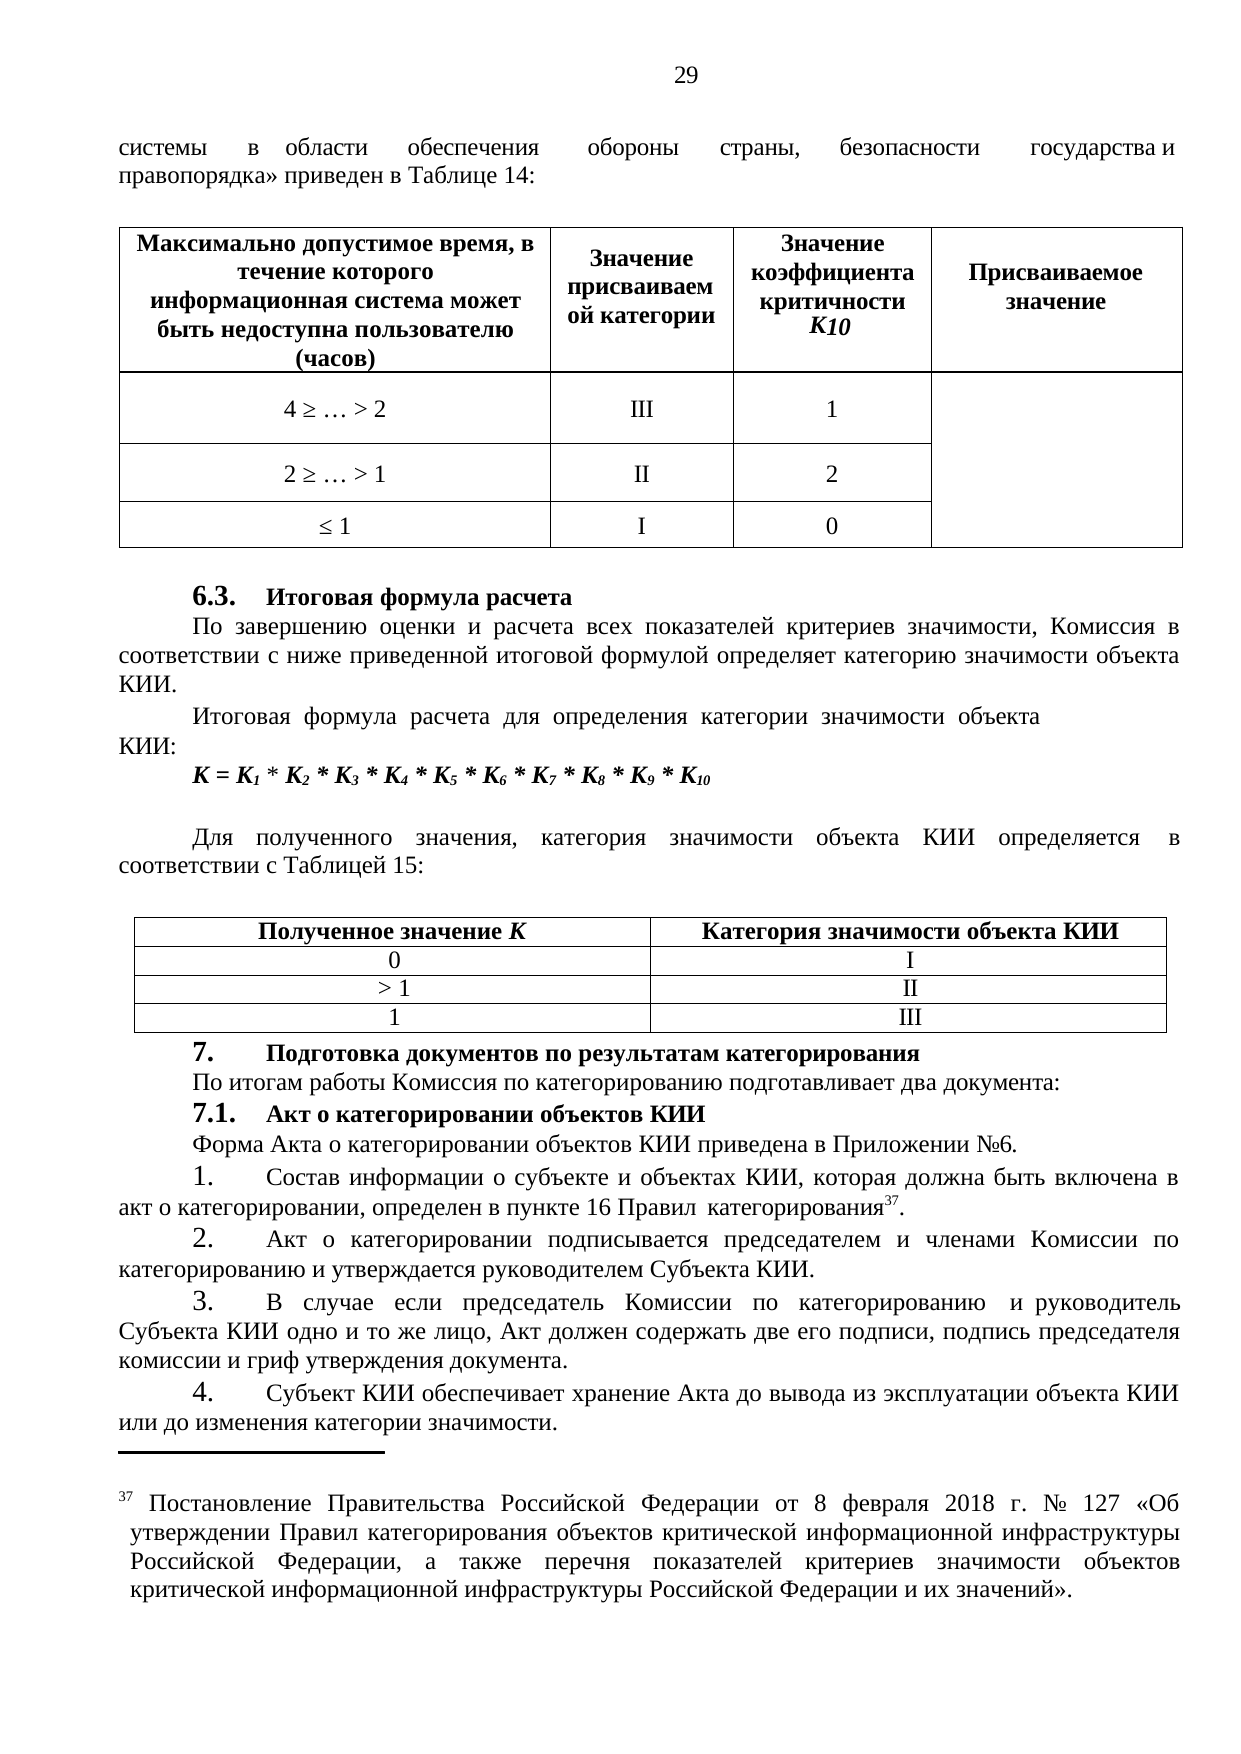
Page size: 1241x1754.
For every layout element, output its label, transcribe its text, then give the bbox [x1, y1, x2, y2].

text 37 Постановление Правительства Российской Федерации от 8 февраля 2018 г. № 127 «Об утверждении Правил категорирования объектов критической информационной инфраструктуры Российской Федерации, а также перечня показателей критериев значимости объектов критической информационной инфраструктуры Российской Федерации и их значений». [118, 1488, 1181, 1603]
text По завершению оценки и расчета всех показателей критериев значимости, Комиссия в соответствии с ниже приведенной итоговой формулой определяет категорию значимости объекта КИИ. [118, 611, 1181, 697]
table_cell I [551, 502, 733, 547]
table_cell ≤ 1 [120, 502, 550, 547]
table_cell I [651, 947, 1166, 974]
table_cell > 1 [135, 976, 650, 1003]
table_header Значение присваиваем ой категории [551, 228, 733, 371]
text системы в области обеспечения обороны страны, безопасности государства и правопорядка» приведен в Таблице 14: [118, 132, 1179, 189]
table_cell III [651, 1004, 1166, 1032]
table_cell II [551, 444, 733, 501]
subtitle Подготовка документов по результатам категорирования [192, 1034, 1196, 1067]
table_header Значение коэффициента критичности К10 [734, 228, 931, 371]
table_cell 0 [734, 502, 931, 547]
subtitle К = К1 * К2 * К3 * К4 * К5 * К6 * К7 * К8 * К9 * К10 [192, 760, 1196, 788]
table_cell 2 [734, 444, 931, 501]
table_cell 1 [135, 1004, 650, 1032]
text Итоговая формула расчета для определения категории значимости объекта [192, 697, 1196, 731]
table_header Полученное значение К [135, 918, 650, 946]
table_header Присваиваемое значение [932, 228, 1182, 371]
table_cell 4 ≥ … > 2 [120, 373, 550, 443]
text Форма Акта о категорировании объектов КИИ приведена в Приложении №6. [192, 1129, 1196, 1158]
table_cell 1 [734, 373, 931, 443]
subtitle Акт о категорировании объектов КИИ [192, 1096, 1196, 1129]
subtitle Итоговая формула расчета [192, 578, 1196, 611]
table_header Максимально допустимое время, в течение которого информационная система может быть недоступна пользователю (часов) [120, 228, 550, 371]
list В случае если председатель Комиссии по категорированию и руководитель Субъекта КИИ одно и то же лицо, Акт должен содержать две его подписи, подпись председателя комиссии и гриф утверждения документа. [118, 1283, 1181, 1374]
list Акт о категорировании подписывается председателем и членами Комиссии по категорированию и утверждается руководителем Субъекта КИИ. [118, 1221, 1180, 1283]
table_cell 2 ≥ … > 1 [120, 444, 550, 501]
table_cell III [551, 373, 733, 443]
text По итогам работы Комиссия по категорированию подготавливает два документа: [118, 1067, 1180, 1096]
list Субъект КИИ обеспечивает хранение Акта до вывода из эксплуатации объекта КИИ или до изменения категории значимости. [118, 1374, 1181, 1436]
text КИИ: [118, 731, 1196, 760]
table_cell 0 [135, 947, 650, 974]
table_cell [932, 373, 1182, 547]
table_cell II [651, 976, 1166, 1003]
list Состав информации о субъекте и объектах КИИ, которая должна быть включена в акт о категорировании, определен в пункте 16 Правил категорирования37. [118, 1158, 1180, 1221]
text Для полученного значения, категория значимости объекта КИИ определяется в соответствии с Таблицей 15: [118, 822, 1180, 879]
table_header Категория значимости объекта КИИ [651, 918, 1166, 946]
